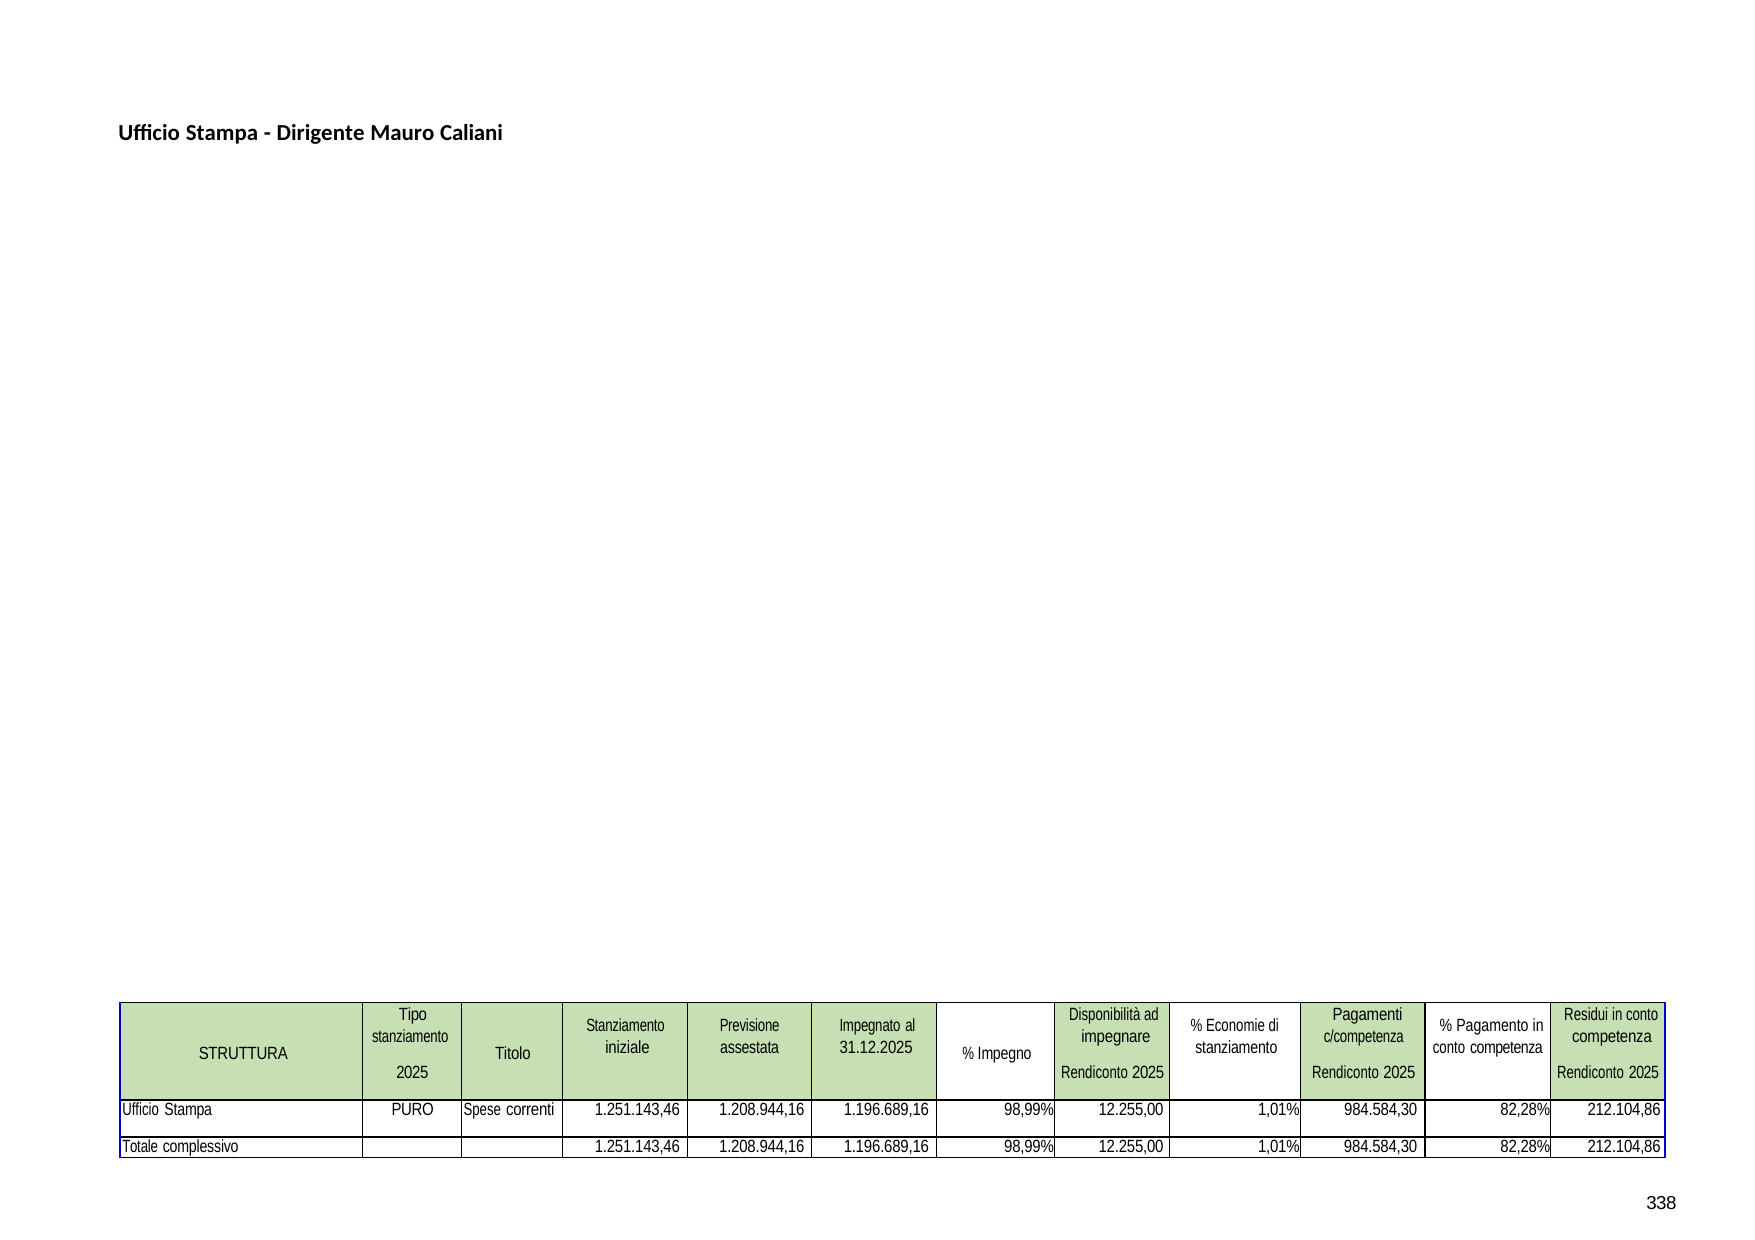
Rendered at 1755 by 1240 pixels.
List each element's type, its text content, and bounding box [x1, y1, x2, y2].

table_header % Pagamento in conto competenza [1426, 1003, 1550, 1099]
table_cell 212.104,86 [1551, 1138, 1664, 1157]
table_cell 98,99% [937, 1101, 1054, 1136]
table_cell Ufficio Stampa [121, 1101, 362, 1136]
table_header Impegnato al 31.12.2025 [812, 1003, 936, 1099]
table_cell 1,01% [1170, 1101, 1300, 1136]
table_cell 1.251.143,46 [563, 1101, 687, 1136]
table_header Disponibilità ad impegnare Rendiconto 2025 [1055, 1003, 1169, 1099]
table_cell 12.255,00 [1055, 1138, 1169, 1157]
table_cell 1.196.689,16 [812, 1138, 936, 1157]
table_cell 1,01% [1170, 1138, 1300, 1157]
table_header Pagamenti c/competenza Rendiconto 2025 [1301, 1003, 1424, 1099]
table_cell [462, 1138, 562, 1157]
table_cell 984.584,30 [1301, 1101, 1424, 1136]
table_header % Economie di stanziamento [1170, 1003, 1300, 1099]
table_cell Spese correnti [462, 1101, 562, 1136]
table_header Stanziamento iniziale [563, 1003, 687, 1099]
table_cell 212.104,86 [1551, 1101, 1664, 1136]
table_cell Totale complessivo [121, 1138, 362, 1157]
subtitle Ufficio Stampa - Dirigente Mauro Caliani [118, 118, 1710, 146]
table_cell [363, 1138, 461, 1157]
table_header Tipo stanziamento 2025 [363, 1003, 461, 1099]
table_cell PURO [363, 1101, 461, 1136]
table_cell 82,28% [1426, 1101, 1550, 1136]
table_cell 1.208.944,16 [688, 1138, 811, 1157]
table_cell 1.251.143,46 [563, 1138, 687, 1157]
table_cell 1.208.944,16 [688, 1101, 811, 1136]
table_header STRUTTURA [121, 1003, 362, 1099]
table_cell 82,28% [1426, 1138, 1550, 1157]
table_header Titolo [462, 1003, 562, 1099]
table_cell 98,99% [937, 1138, 1054, 1157]
table_header % Impegno [937, 1003, 1054, 1099]
table_cell 984.584,30 [1301, 1138, 1424, 1157]
table_cell 12.255,00 [1055, 1101, 1169, 1136]
table_header Previsione assestata [688, 1003, 811, 1099]
table_header Residui in conto competenza Rendiconto 2025 [1551, 1003, 1664, 1099]
table_cell 1.196.689,16 [812, 1101, 936, 1136]
